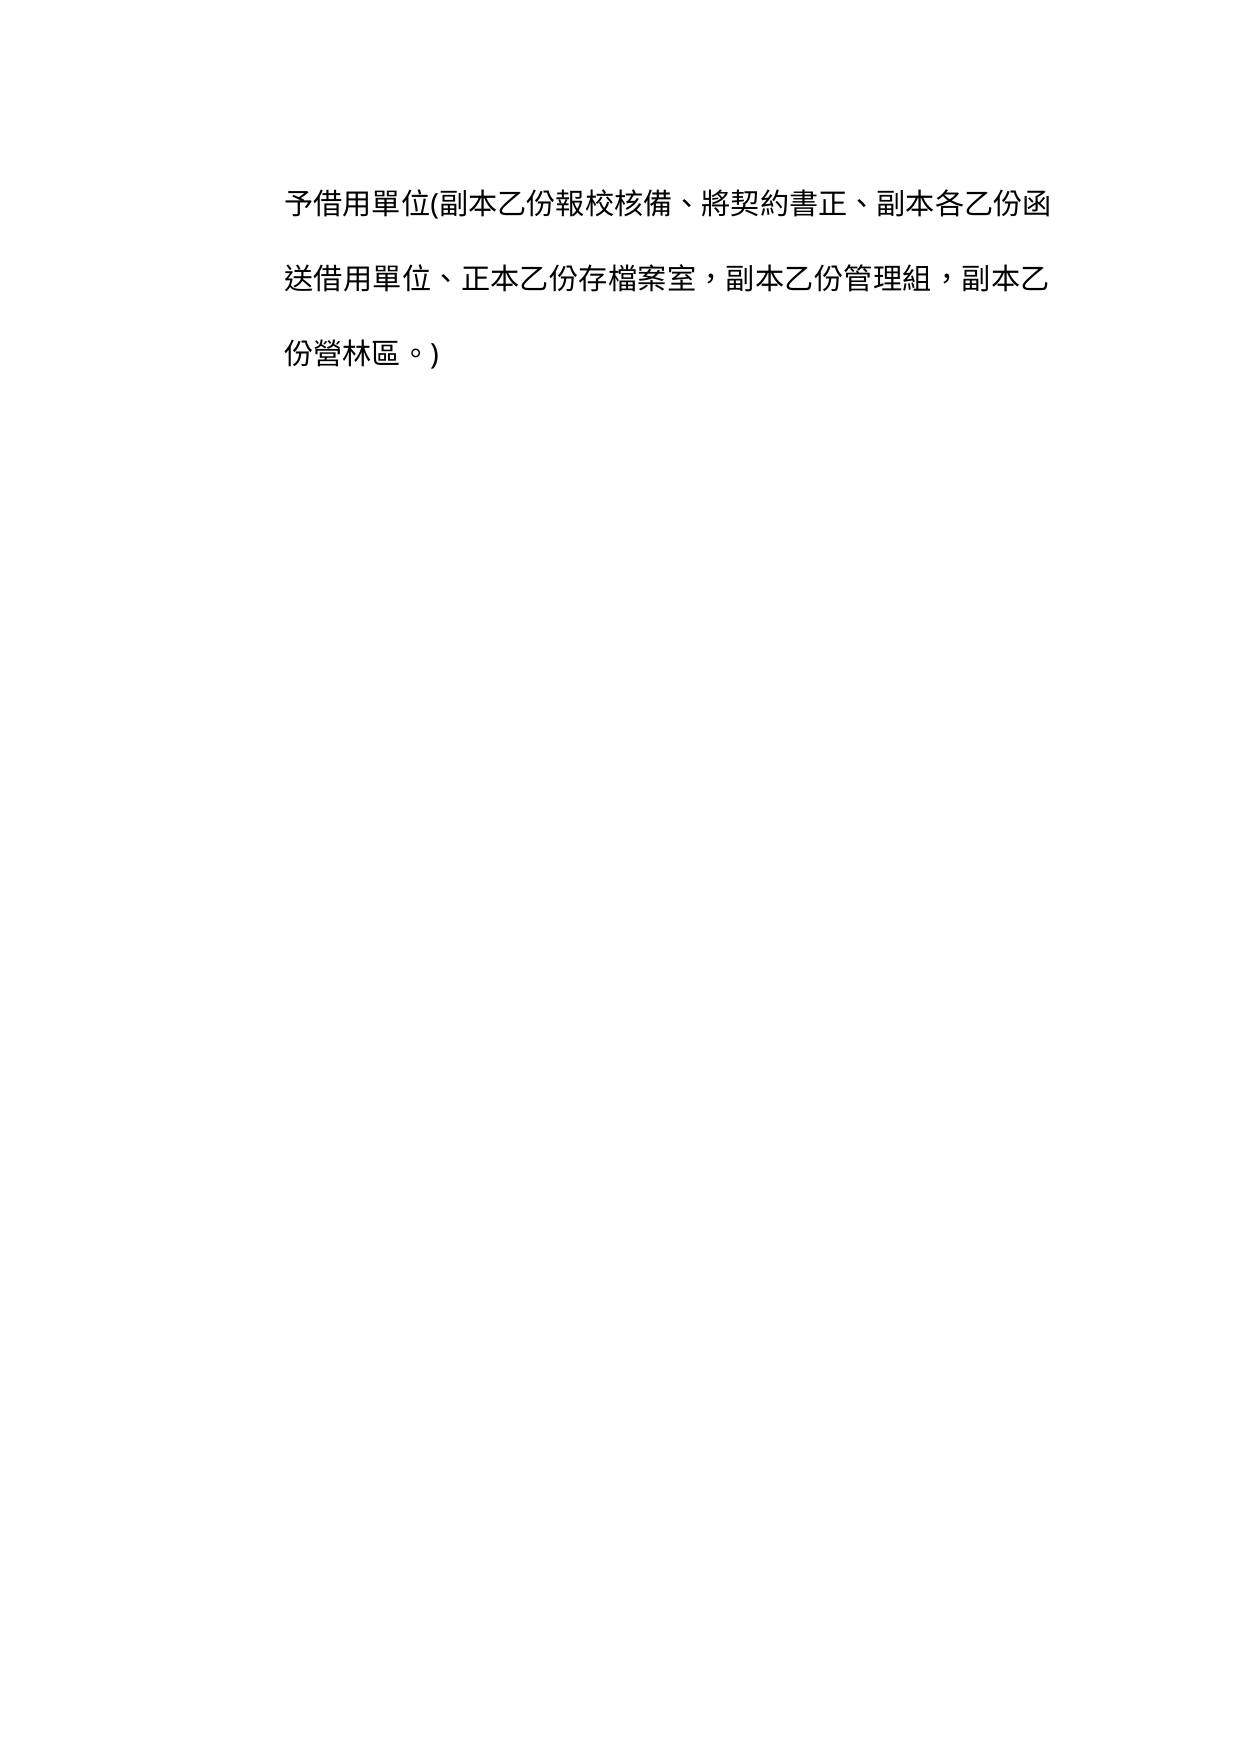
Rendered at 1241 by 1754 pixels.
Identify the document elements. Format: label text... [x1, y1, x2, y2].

list 校產通過後(保管組會提請校發會報告)，將校產討論之契約書(草案)依會議決議修改製作契約書，函送借用單位用印，借用單位檢還後，要對照單位使用名稱與章是否符合，大章、小章、騎縫章都要有，本處用印後(申請用印簿)，將該單位檢還公文存查，另轉以校簽(簽稿併陳)報校核備及函送契約書予借用單位(副本乙份報校核備、將契約書正、副本各乙份函送借用單位、正本乙份存檔案室，副本乙份管理組，副本乙份營林區。) [247, 164, 1053, 389]
